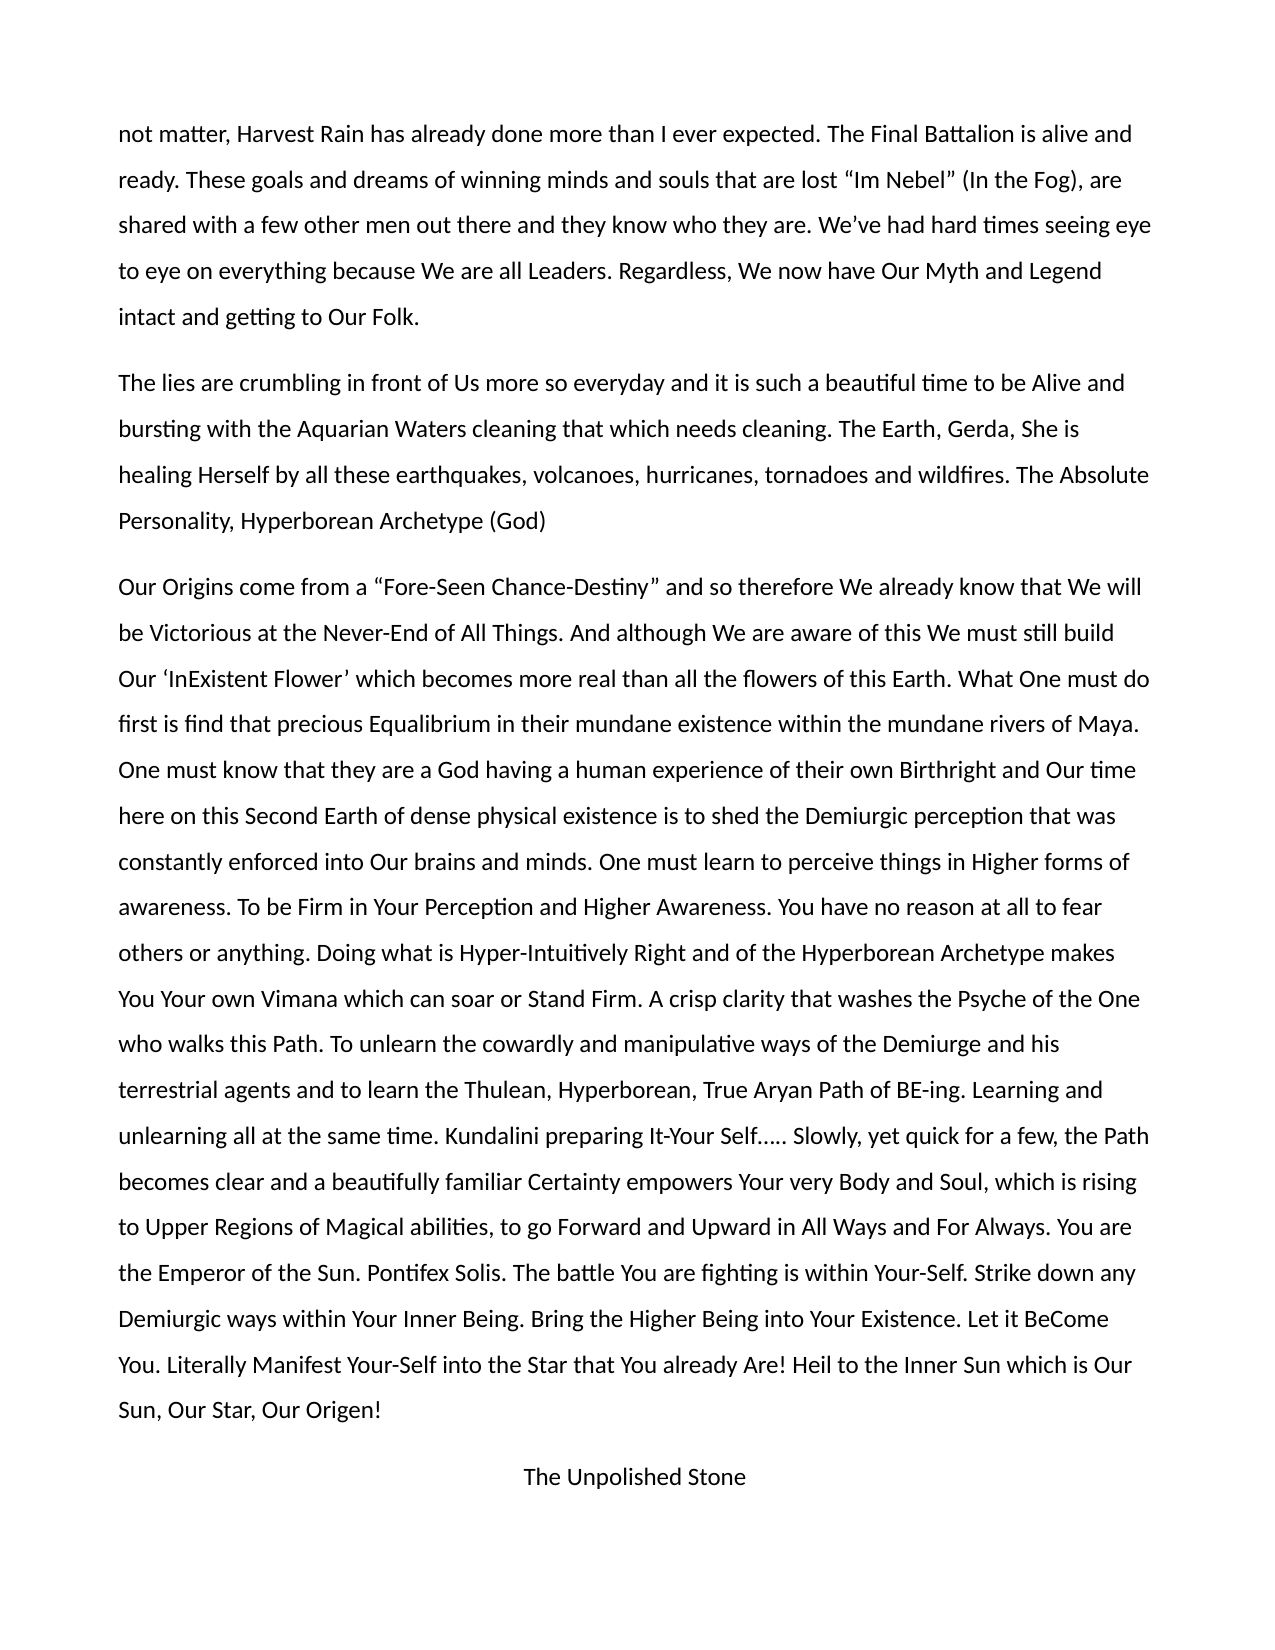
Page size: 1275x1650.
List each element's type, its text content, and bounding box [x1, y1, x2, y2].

text Our Origins come from a “Fore-Seen Chance-Destiny” and so therefore We already know that We will be Victorious at the Never-End of All Things. And although We are aware of this We must still build Our ‘InExistent Flower’ which becomes more real than all the flowers of this Earth. What One must do first is find that precious Equalibrium in their mundane existence within the mundane rivers of Maya. One must know that they are a God having a human experience of their own Birthright and Our time here on this Second Earth of dense physical existence is to shed the Demiurgic perception that was constantly enforced into Our brains and minds. One must learn to perceive things in Higher forms of awareness. To be Firm in Your Perception and Higher Awareness. You have no reason at all to fear others or anything. Doing what is Hyper-Intuitively Right and of the Hyperborean Archetype makes You Your own Vimana which can soar or Stand Firm. A crisp clarity that washes the Psyche of the One who walks this Path. To unlearn the cowardly and manipulative ways of the Demiurge and his terrestrial agents and to learn the Thulean, Hyperborean, True Aryan Path of BE-ing. Learning and unlearning all at the same time. Kundalini preparing It-Your Self….. Slowly, yet quick for a few, the Path becomes clear and a beautifully familiar Certainty empowers Your very Body and Soul, which is rising to Upper Regions of Magical abilities, to go Forward and Upward in All Ways and For Always. You are the Emperor of the Sun. Pontifex Solis. The battle You are fighting is within Your-Self. Strike down any Demiurgic ways within Your Inner Being. Bring the Higher Being into Your Existence. Let it BeCome You. Literally Manifest Your-Self into the Star that You already Are! Heil to the Inner Sun which is Our Sun, Our Star, Our Origen! [118, 571, 1157, 1425]
text The lies are crumbling in front of Us more so everyday and it is such a beautiful time to be Alive and bursting with the Aquarian Waters cleaning that which needs cleaning. The Earth, Gerda, She is healing Herself by all these earthquakes, volcanoes, hurricanes, tornadoes and wildfires. The Absolute Personality, Hyperborean Archetype (God) [118, 368, 1157, 535]
text not matter, Harvest Rain has already done more than I ever expected. The Final Battalion is alive and ready. These goals and dreams of winning minds and souls that are lost “Im Nebel” (In the Fog), are shared with a few other men out there and they know who they are. We’ve had hard times seeing eye to eye on everything because We are all Leaders. Regardless, We now have Our Myth and Legend intact and getting to Our Folk. [118, 118, 1157, 332]
text The Unpolished Stone [118, 1461, 1157, 1492]
